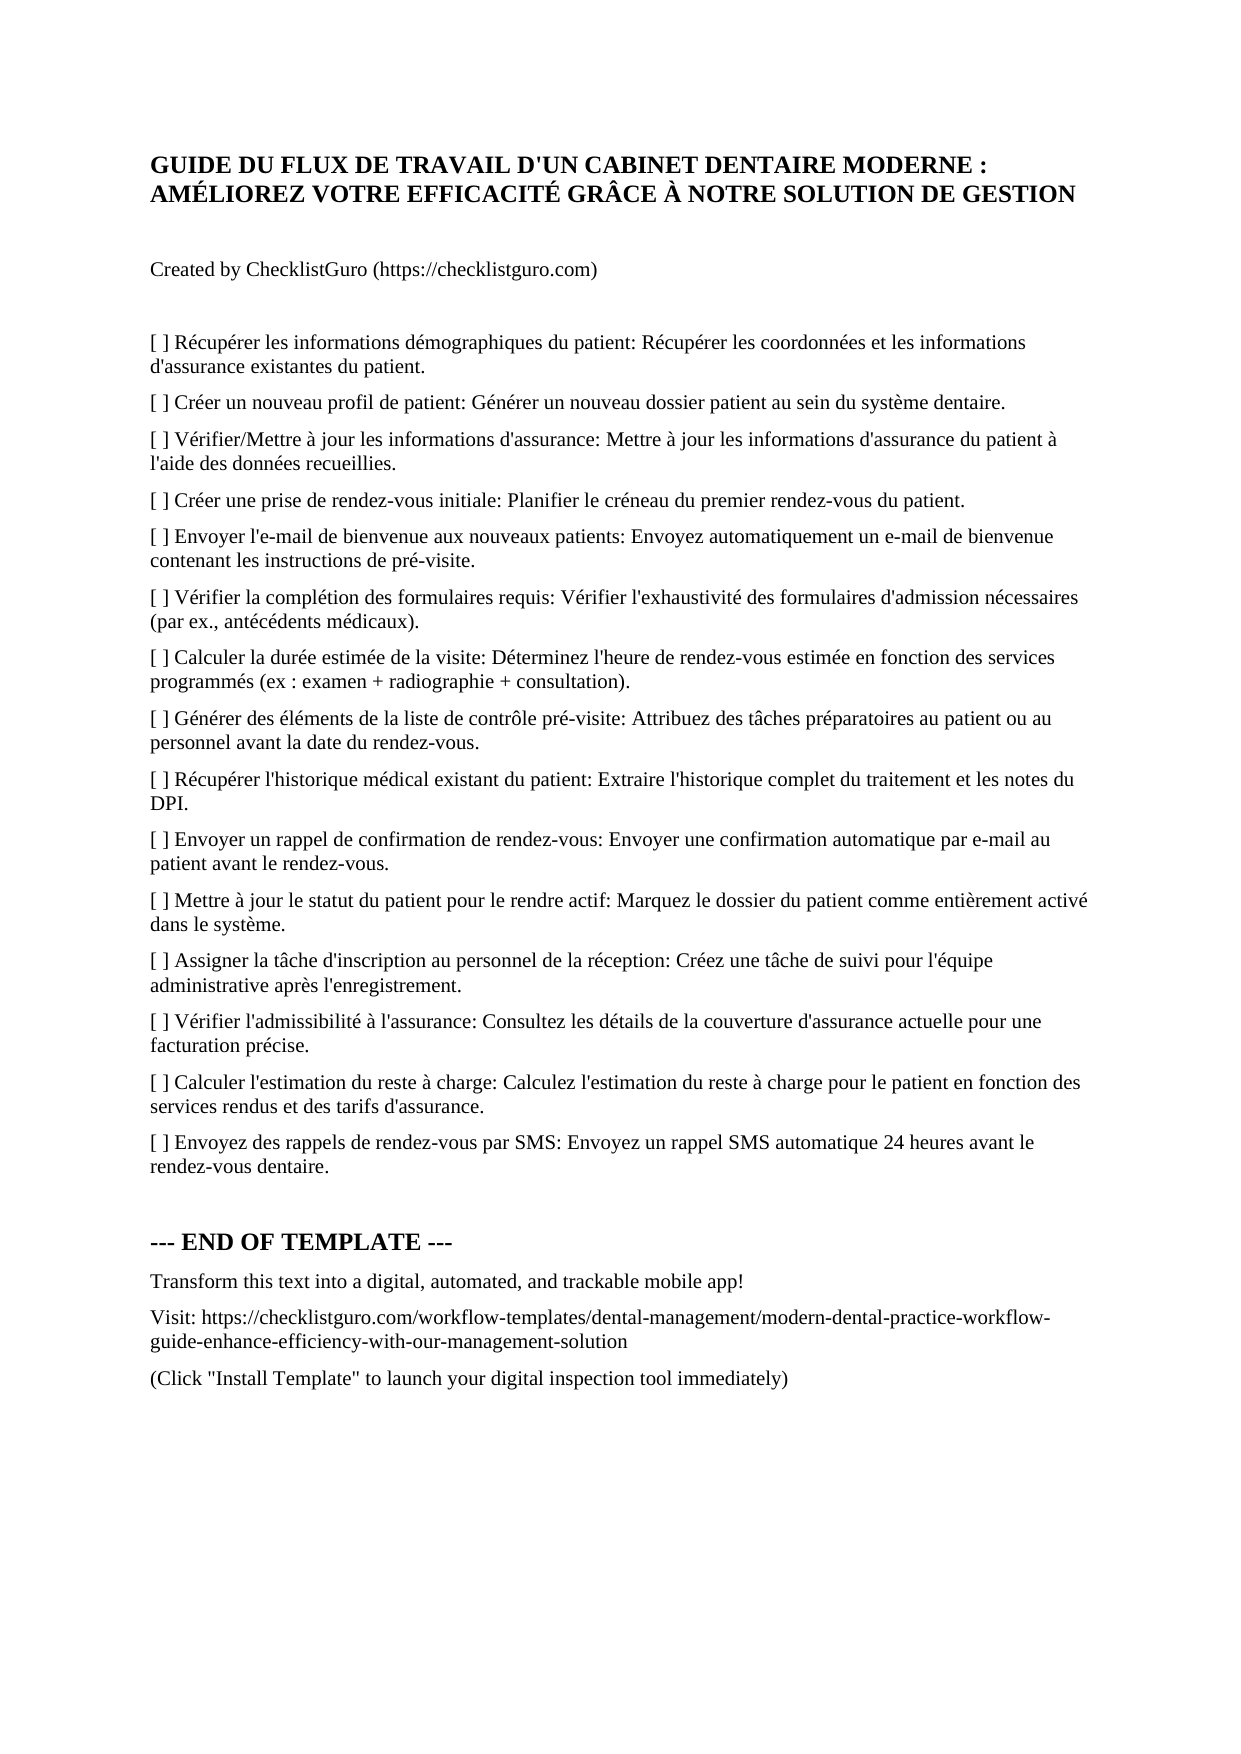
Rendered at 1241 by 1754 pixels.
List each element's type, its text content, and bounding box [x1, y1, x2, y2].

text Transform this text into a digital, automated, and trackable mobile app! [150, 1269, 1090, 1293]
text [ ] Générer des éléments de la liste de contrôle pré-visite: Attribuez des tâches préparatoires au patient ou au personnel avant la date du rendez-vous. [150, 706, 1090, 754]
text [ ] Envoyer l'e-mail de bienvenue aux nouveaux patients: Envoyez automatiquement un e-mail de bienvenue contenant les instructions de pré-visite. [150, 524, 1090, 572]
text [ ] Récupérer les informations démographiques du patient: Récupérer les coordonnées et les informations d'assurance existantes du patient. [150, 330, 1090, 378]
text [ ] Vérifier l'admissibilité à l'assurance: Consultez les détails de la couverture d'assurance actuelle pour une facturation précise. [150, 1009, 1090, 1057]
text [ ] Récupérer l'historique médical existant du patient: Extraire l'historique complet du traitement et les notes du DPI. [150, 767, 1090, 815]
text Visit: https://checklistguro.com/workflow-templates/dental-management/modern-dental-practice-workflow-guide-enhance-efficiency-with-our-management-solution [150, 1305, 1090, 1353]
text [ ] Vérifier la complétion des formulaires requis: Vérifier l'exhaustivité des formulaires d'admission nécessaires (par ex., antécédents médicaux). [150, 585, 1090, 633]
text [ ] Calculer l'estimation du reste à charge: Calculez l'estimation du reste à charge pour le patient en fonction des services rendus et des tarifs d'assurance. [150, 1070, 1090, 1118]
text GUIDE DU FLUX DE TRAVAIL D'UN CABINET DENTAIRE MODERNE : AMÉLIOREZ VOTRE EFFICACITÉ GRÂCE À NOTRE SOLUTION DE GESTION [150, 150, 1090, 207]
text [ ] Assigner la tâche d'inscription au personnel de la réception: Créez une tâche de suivi pour l'équipe administrative après l'enregistrement. [150, 948, 1090, 997]
text [ ] Envoyez des rappels de rendez-vous par SMS: Envoyez un rappel SMS automatique 24 heures avant le rendez-vous dentaire. [150, 1130, 1090, 1178]
text [ ] Envoyer un rappel de confirmation de rendez-vous: Envoyer une confirmation automatique par e-mail au patient avant le rendez-vous. [150, 827, 1090, 875]
text Created by ChecklistGuro (https://checklistguro.com) [150, 257, 1090, 281]
text [ ] Calculer la durée estimée de la visite: Déterminez l'heure de rendez-vous estimée en fonction des services programmés (ex : examen + radiographie + consultation). [150, 645, 1090, 693]
text [ ] Vérifier/Mettre à jour les informations d'assurance: Mettre à jour les informations d'assurance du patient à l'aide des données recueillies. [150, 427, 1090, 475]
text --- END OF TEMPLATE --- [150, 1227, 1090, 1256]
text [ ] Créer un nouveau profil de patient: Générer un nouveau dossier patient au sein du système dentaire. [150, 390, 1090, 414]
text [ ] Créer une prise de rendez-vous initiale: Planifier le créneau du premier rendez-vous du patient. [150, 487, 1090, 512]
text [ ] Mettre à jour le statut du patient pour le rendre actif: Marquez le dossier du patient comme entièrement activé dans le système. [150, 888, 1090, 936]
text (Click "Install Template" to launch your digital inspection tool immediately) [150, 1366, 1090, 1390]
